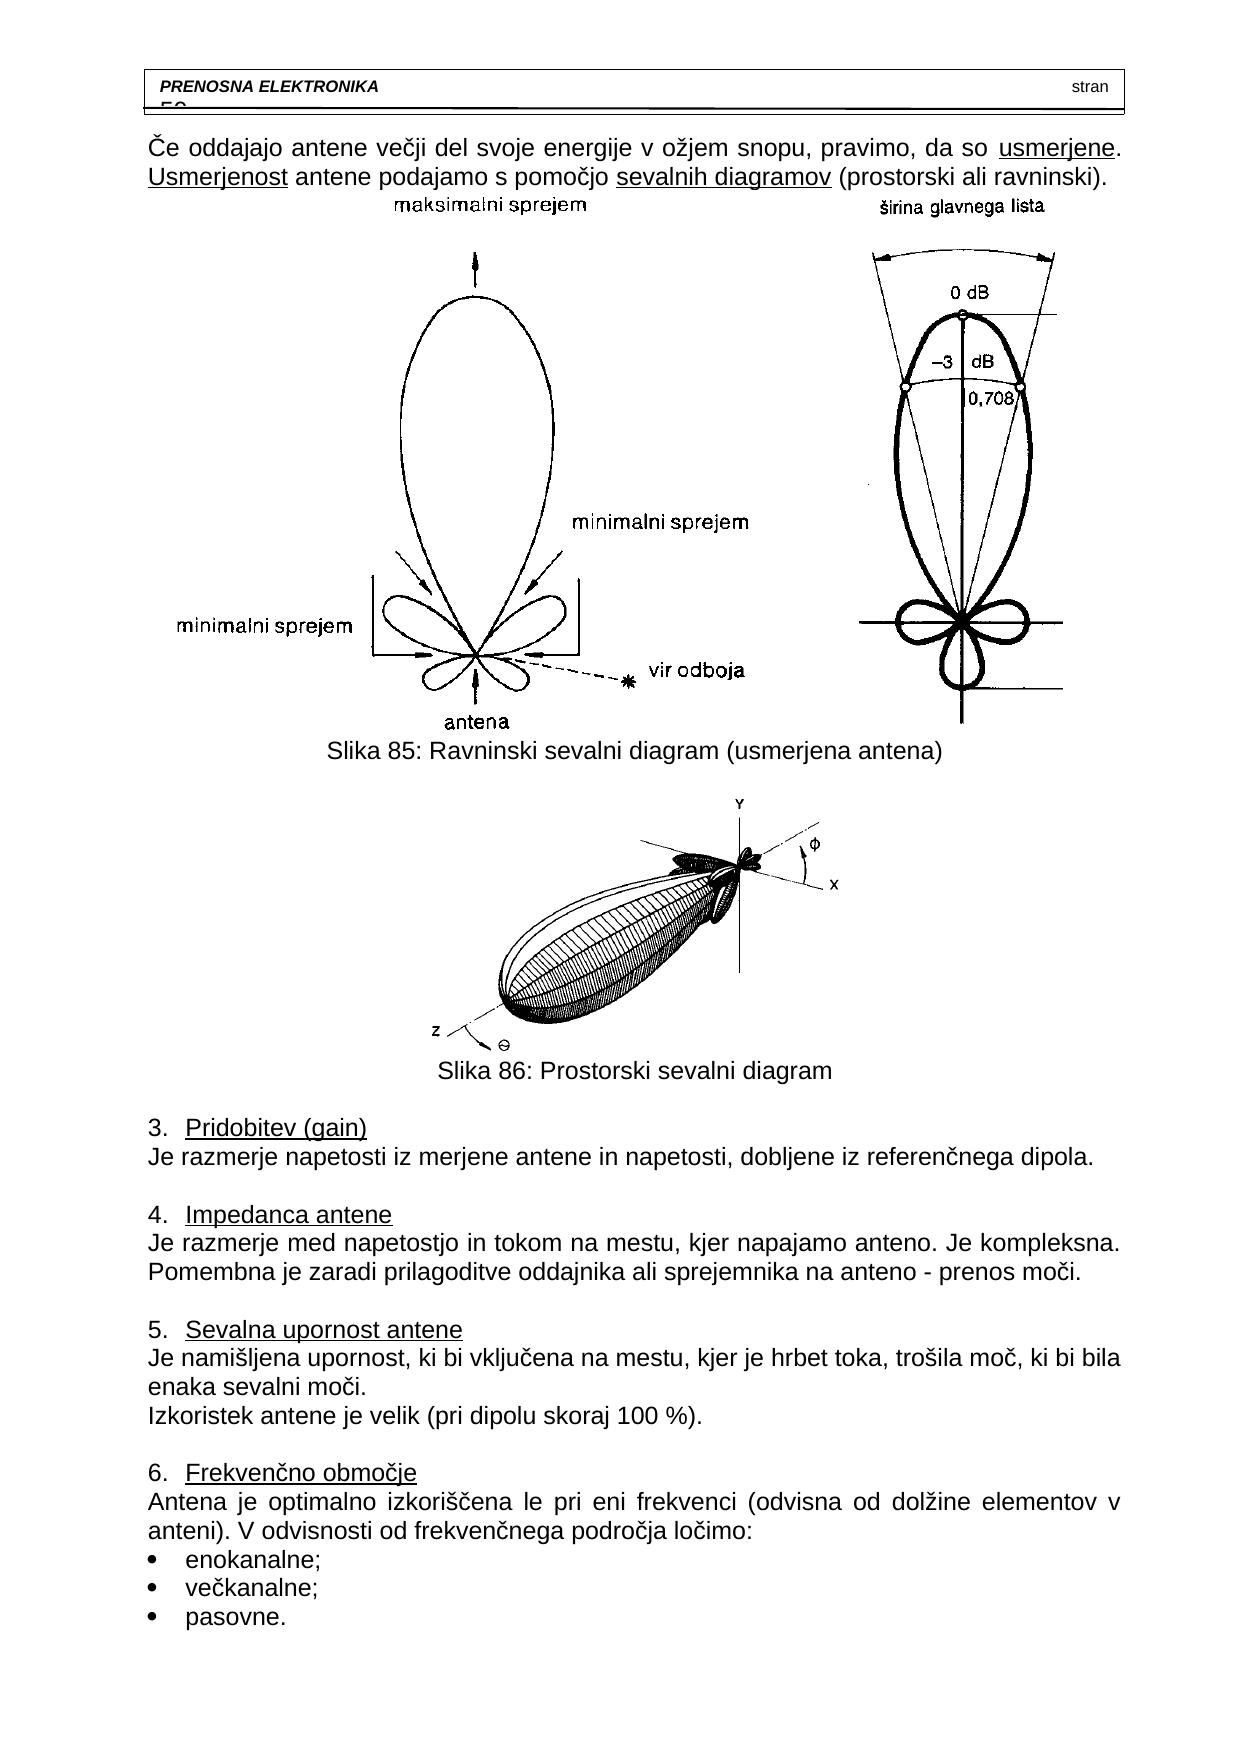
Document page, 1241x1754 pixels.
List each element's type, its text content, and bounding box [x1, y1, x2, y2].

text Antena je optimalno izkoriščena le pri eni frekvenci (odvisna od dolžine elementov v anteni). V odvisnosti od frekvenčnega področja ločimo: [148, 1487, 1122, 1544]
list enokanalne; [148, 1544, 1122, 1573]
list Frekvenčno območje [148, 1458, 1122, 1487]
text Izkoristek antene je velik (pri dipolu skoraj 100 %). [148, 1401, 1122, 1429]
text Je namišljena upornost, ki bi vključena na mestu, kjer je hrbet toka, trošila moč, ki bi bila enaka sevalni moči. [148, 1343, 1122, 1401]
table_header [794, 190, 1127, 736]
picture [859, 190, 1063, 727]
text Je razmerje med napetostjo in tokom na mestu, kjer napajamo anteno. Je kompleksna. Pomembna je zaradi prilagoditve oddajnika ali sprejemnika na anteno - prenos moči. [148, 1228, 1122, 1286]
text Če oddajajo antene večji del svoje energije v ožjem snopu, pravimo, da so usmerjene. Usmerjenost antene podajamo s pomočjo sevalnih diagramov (prostorski ali ravninski). [148, 133, 1122, 190]
table_header [140, 793, 422, 1056]
table_header [848, 793, 1130, 1056]
list Pridobitev (gain) [148, 1113, 1122, 1142]
list Impedanca antene [148, 1199, 1122, 1228]
text Je razmerje napetosti iz merjene antene in napetosti, dobljene iz referenčnega dipola. [148, 1142, 1122, 1171]
list Sevalna upornost antene [148, 1314, 1122, 1343]
table_header [143, 190, 177, 736]
table_header [759, 190, 794, 736]
table_cell Slika 86: Prostorski sevalni diagram [140, 1056, 1130, 1084]
list pasovne. [148, 1602, 1122, 1631]
list večkanalne; [148, 1573, 1122, 1602]
table_cell Slika 85: Ravninski sevalni diagram (usmerjena antena) [143, 736, 1127, 764]
